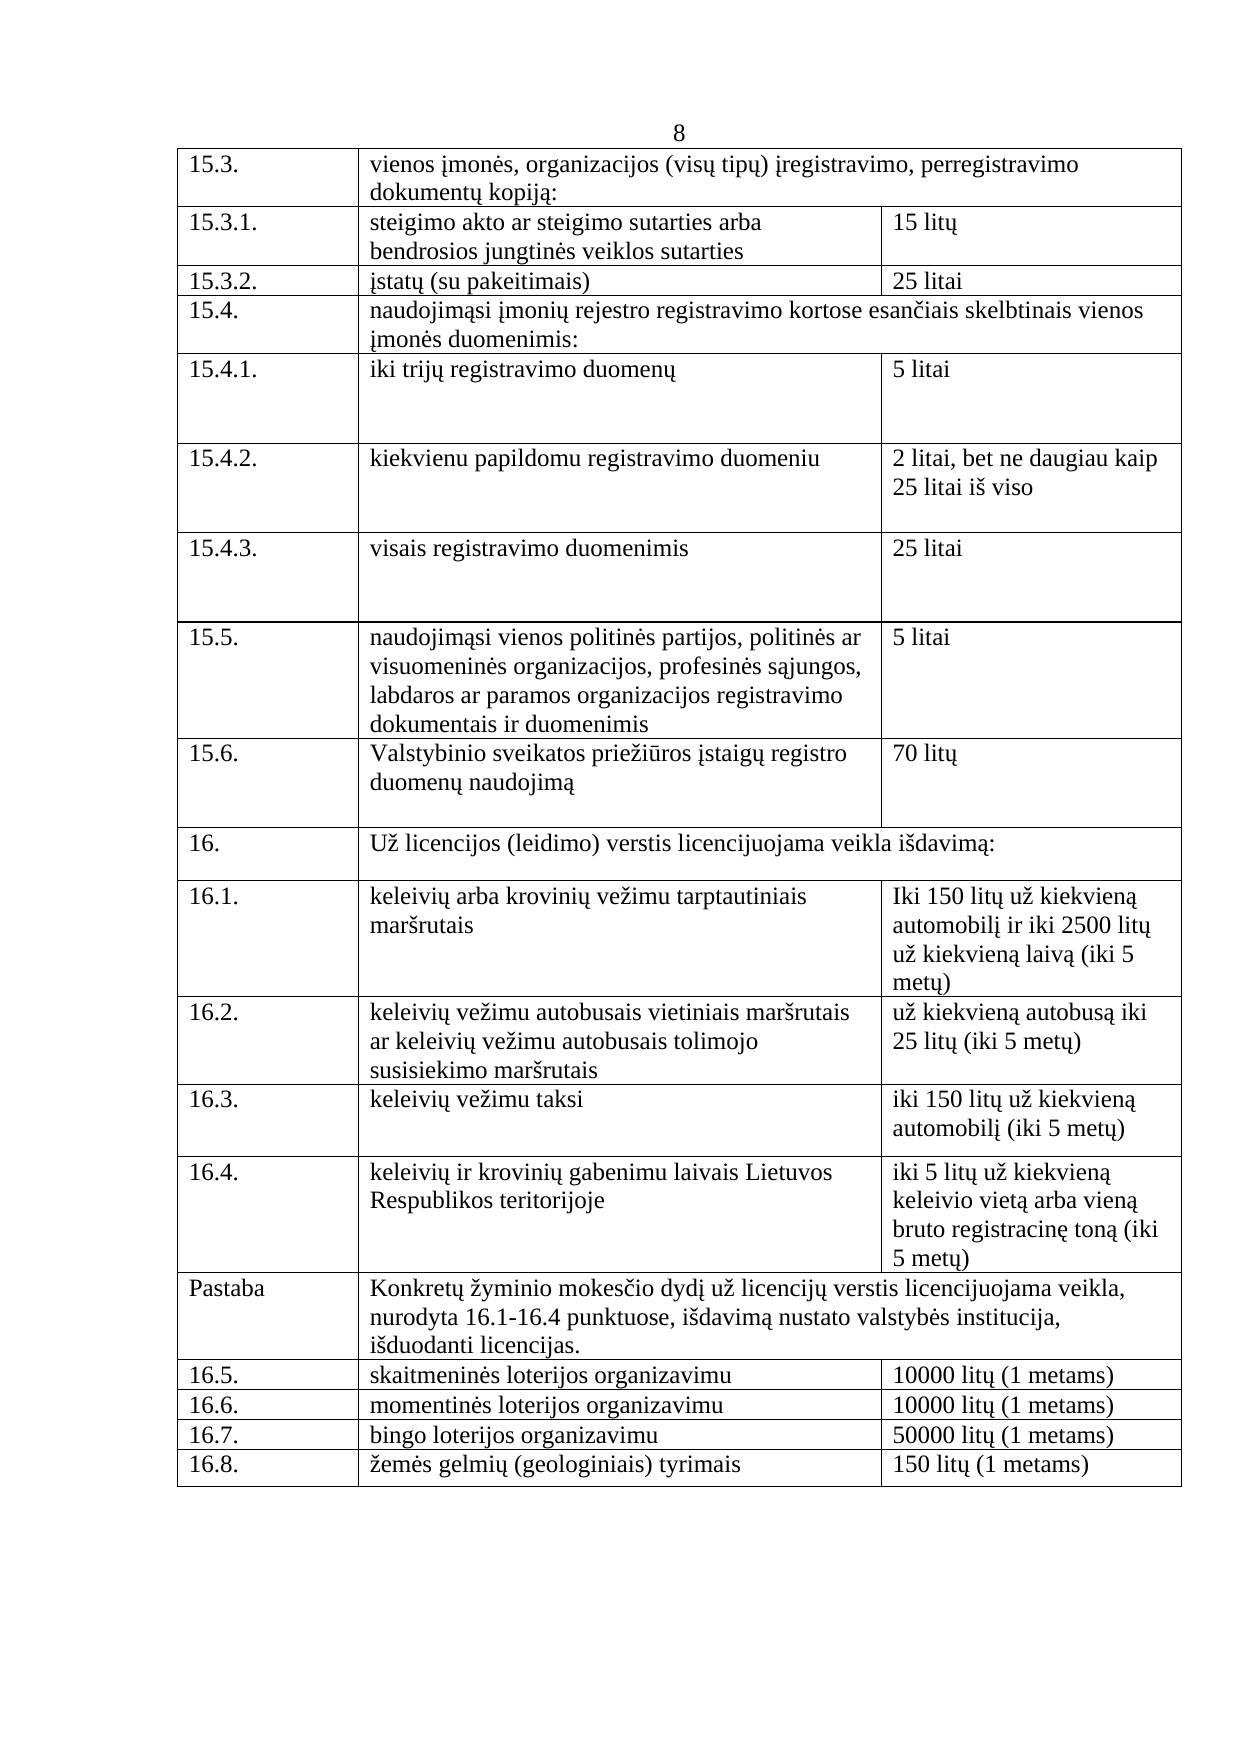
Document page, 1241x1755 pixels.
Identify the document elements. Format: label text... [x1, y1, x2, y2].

table_cell Už licencijos (leidimo) verstis licencijuojama veikla išdavimą: [359, 828, 1181, 880]
table_cell 15.4.3. [178, 533, 358, 621]
table_cell 15.4.1. [178, 354, 358, 442]
table_cell 70 litų [882, 739, 1181, 827]
table_cell 15.4. [178, 296, 358, 353]
table_cell 15 litų [882, 207, 1181, 265]
table_cell 5 litai [882, 354, 1181, 442]
table_cell bingo loterijos organizavimu [359, 1420, 881, 1448]
table_cell 15.5. [178, 623, 358, 737]
table_cell 15.4.2. [178, 444, 358, 532]
table_cell 16.7. [178, 1420, 358, 1448]
table_cell įstatų (su pakeitimais) [359, 266, 881, 294]
table_cell 15.3.2. [178, 266, 358, 294]
table_cell momentinės loterijos organizavimu [359, 1390, 881, 1419]
table_cell 16.8. [178, 1450, 358, 1486]
table_cell Pastaba [178, 1273, 358, 1359]
table_cell 16.4. [178, 1157, 358, 1272]
table_cell steigimo akto ar steigimo sutarties arba bendrosios jungtinės veiklos sutarties [359, 207, 881, 265]
table_cell iki 150 litų už kiekvieną automobilį (iki 5 metų) [882, 1085, 1181, 1156]
table_cell 2 litai, bet ne daugiau kaip 25 litai iš viso [882, 444, 1181, 532]
table_cell keleivių vežimu taksi [359, 1085, 881, 1156]
table_cell 10000 litų (1 metams) [882, 1360, 1181, 1389]
table_cell naudojimąsi įmonių rejestro registravimo kortose esančiais skelbtinais vienos įmonės duomenimis: [359, 296, 1181, 353]
table_cell 10000 litų (1 metams) [882, 1390, 1181, 1419]
table_cell vienos įmonės, organizacijos (visų tipų) įregistravimo, perregistravimo dokumentų kopiją: [359, 149, 1181, 206]
table_cell už kiekvieną autobusą iki 25 litų (iki 5 metų) [882, 997, 1181, 1083]
table_cell iki trijų registravimo duomenų [359, 354, 881, 442]
table_cell 16.6. [178, 1390, 358, 1419]
table_cell keleivių arba krovinių vežimu tarptautiniais maršrutais [359, 881, 881, 996]
table_cell naudojimąsi vienos politinės partijos, politinės ar visuomeninės organizacijos, profesinės sąjungos, labdaros ar paramos organizacijos registravimo dokumentais ir duomenimis [359, 623, 881, 737]
table_cell 15.3. [178, 149, 358, 206]
table_cell 150 litų (1 metams) [882, 1450, 1181, 1486]
table_cell 16.5. [178, 1360, 358, 1389]
table_cell skaitmeninės loterijos organizavimu [359, 1360, 881, 1389]
table_cell 50000 litų (1 metams) [882, 1420, 1181, 1448]
table_cell 16.2. [178, 997, 358, 1083]
table_cell žemės gelmių (geologiniais) tyrimais [359, 1450, 881, 1486]
table_cell kiekvienu papildomu registravimo duomeniu [359, 444, 881, 532]
table_cell 5 litai [882, 623, 1181, 737]
table_cell Valstybinio sveikatos priežiūros įstaigų registro duomenų naudojimą [359, 739, 881, 827]
table_cell 16.3. [178, 1085, 358, 1156]
table_cell 25 litai [882, 533, 1181, 621]
table_cell 15.6. [178, 739, 358, 827]
table_cell 15.3.1. [178, 207, 358, 265]
table_cell iki 5 litų už kiekvieną keleivio vietą arba vieną bruto registracinę toną (iki 5 metų) [882, 1157, 1181, 1272]
table_cell visais registravimo duomenimis [359, 533, 881, 621]
table_cell Konkretų žyminio mokesčio dydį už licencijų verstis licencijuojama veikla, nurodyta 16.1-16.4 punktuose, išdavimą nustato valstybės institucija, išduodanti licencijas. [359, 1273, 1181, 1359]
table_cell 25 litai [882, 266, 1181, 294]
table_cell 16. [178, 828, 358, 880]
table_cell 16.1. [178, 881, 358, 996]
table_cell keleivių vežimu autobusais vietiniais maršrutais ar keleivių vežimu autobusais tolimojo susisiekimo maršrutais [359, 997, 881, 1083]
table_cell Iki 150 litų už kiekvieną automobilį ir iki 2500 litų už kiekvieną laivą (iki 5 metų) [882, 881, 1181, 996]
table_cell keleivių ir krovinių gabenimu laivais Lietuvos Respublikos teritorijoje [359, 1157, 881, 1272]
